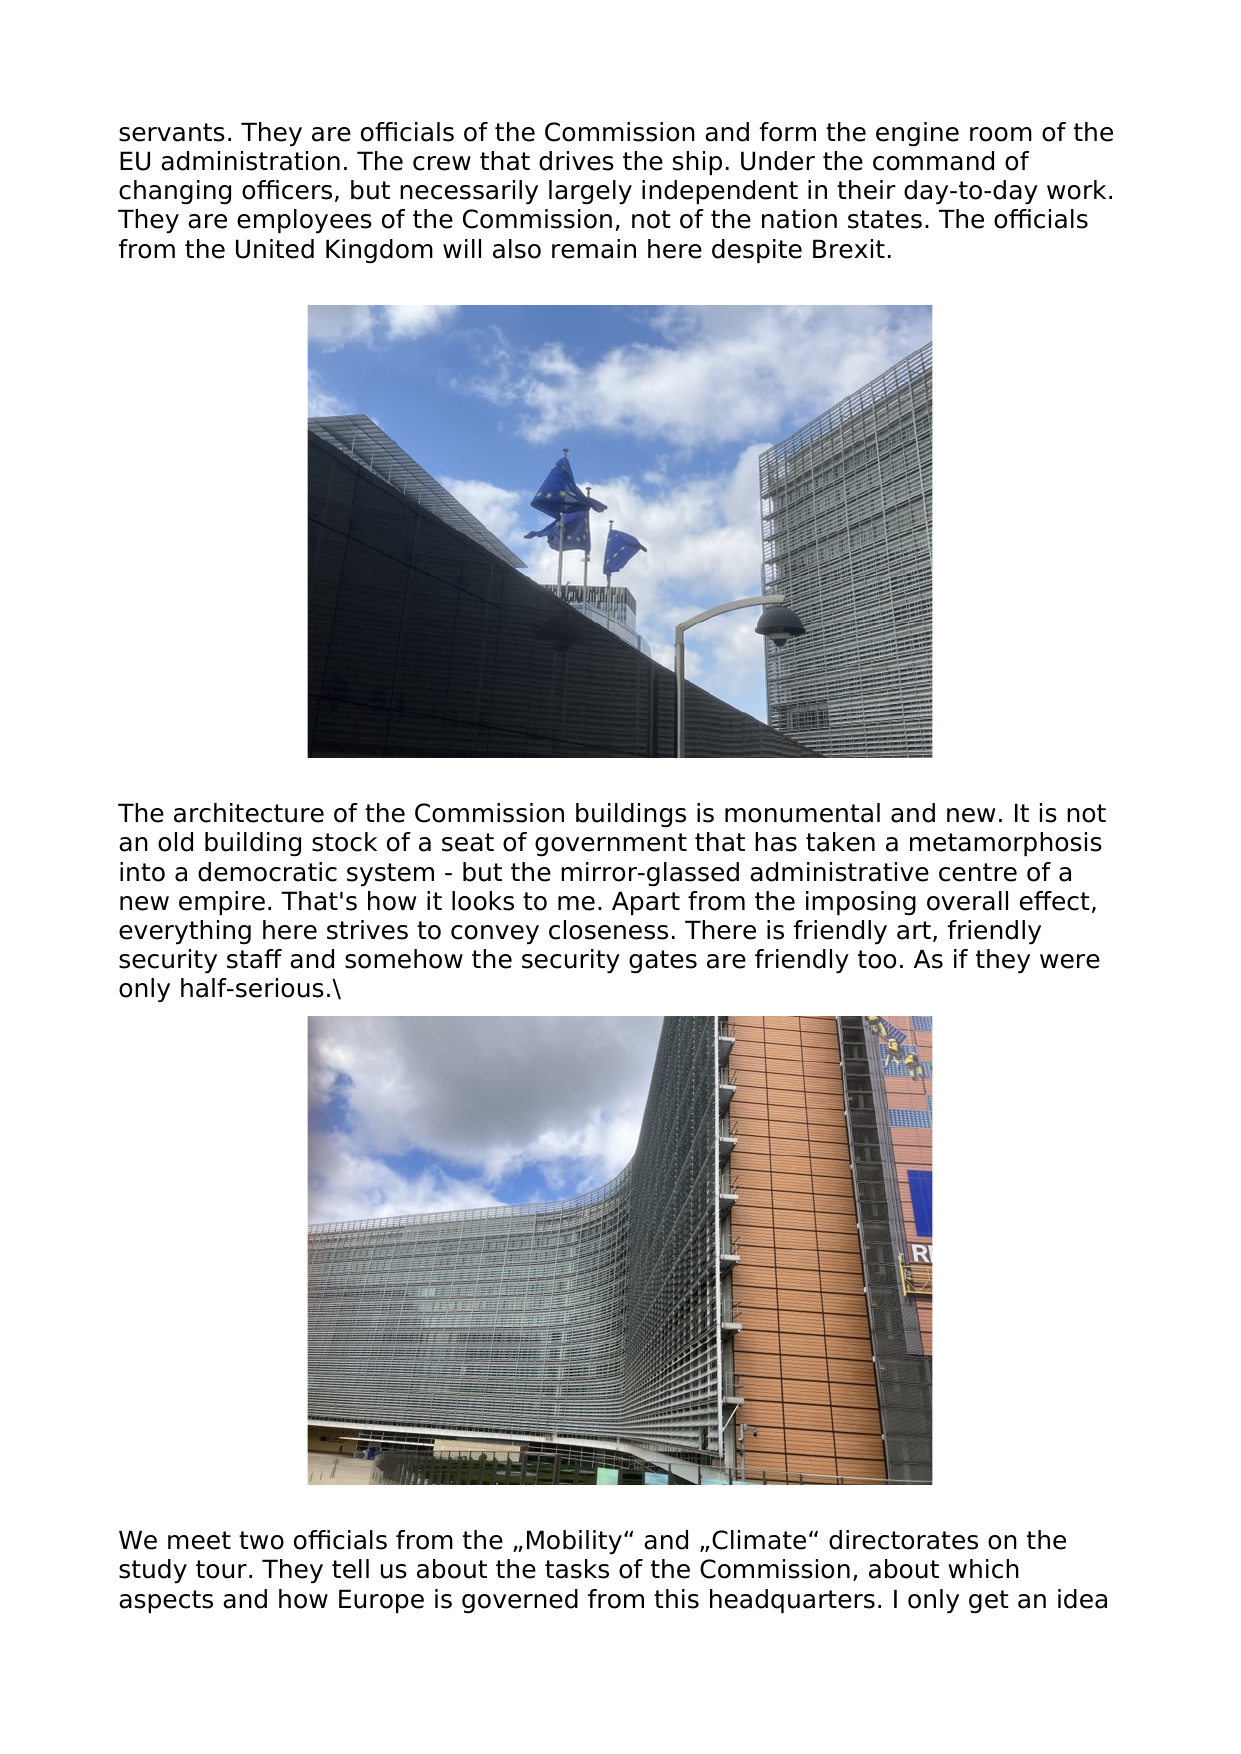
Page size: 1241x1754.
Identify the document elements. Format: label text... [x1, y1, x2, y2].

text servants. They are officials of the Commission and form the engine room of the EU administration. The crew that drives the ship. Under the command of changing officers, but necessarily largely independent in their day-to-day work. They are employees of the Commission, not of the nation states. The officials from the United Kingdom will also remain here despite Brexit. [118, 118, 1122, 293]
picture [307, 305, 933, 758]
text The architecture of the Commission buildings is monumental and new. It is not an old building stock of a seat of government that has taken a metamorphosis into a democratic system - but the mirror-glassed administrative centre of a new empire. That's how it looks to me. Apart from the imposing overall effect, everything here strives to convey closeness. There is friendly art, friendly security staff and somehow the security gates are friendly too. As if they were only half-serious.\ [118, 799, 1122, 1003]
text We meet two officials from the „Mobility“ and „Climate“ directorates on the study tour. They tell us about the tasks of the Commission, about which aspects and how Europe is governed from this headquarters. I only get an idea [118, 1526, 1122, 1614]
picture [307, 1016, 933, 1485]
